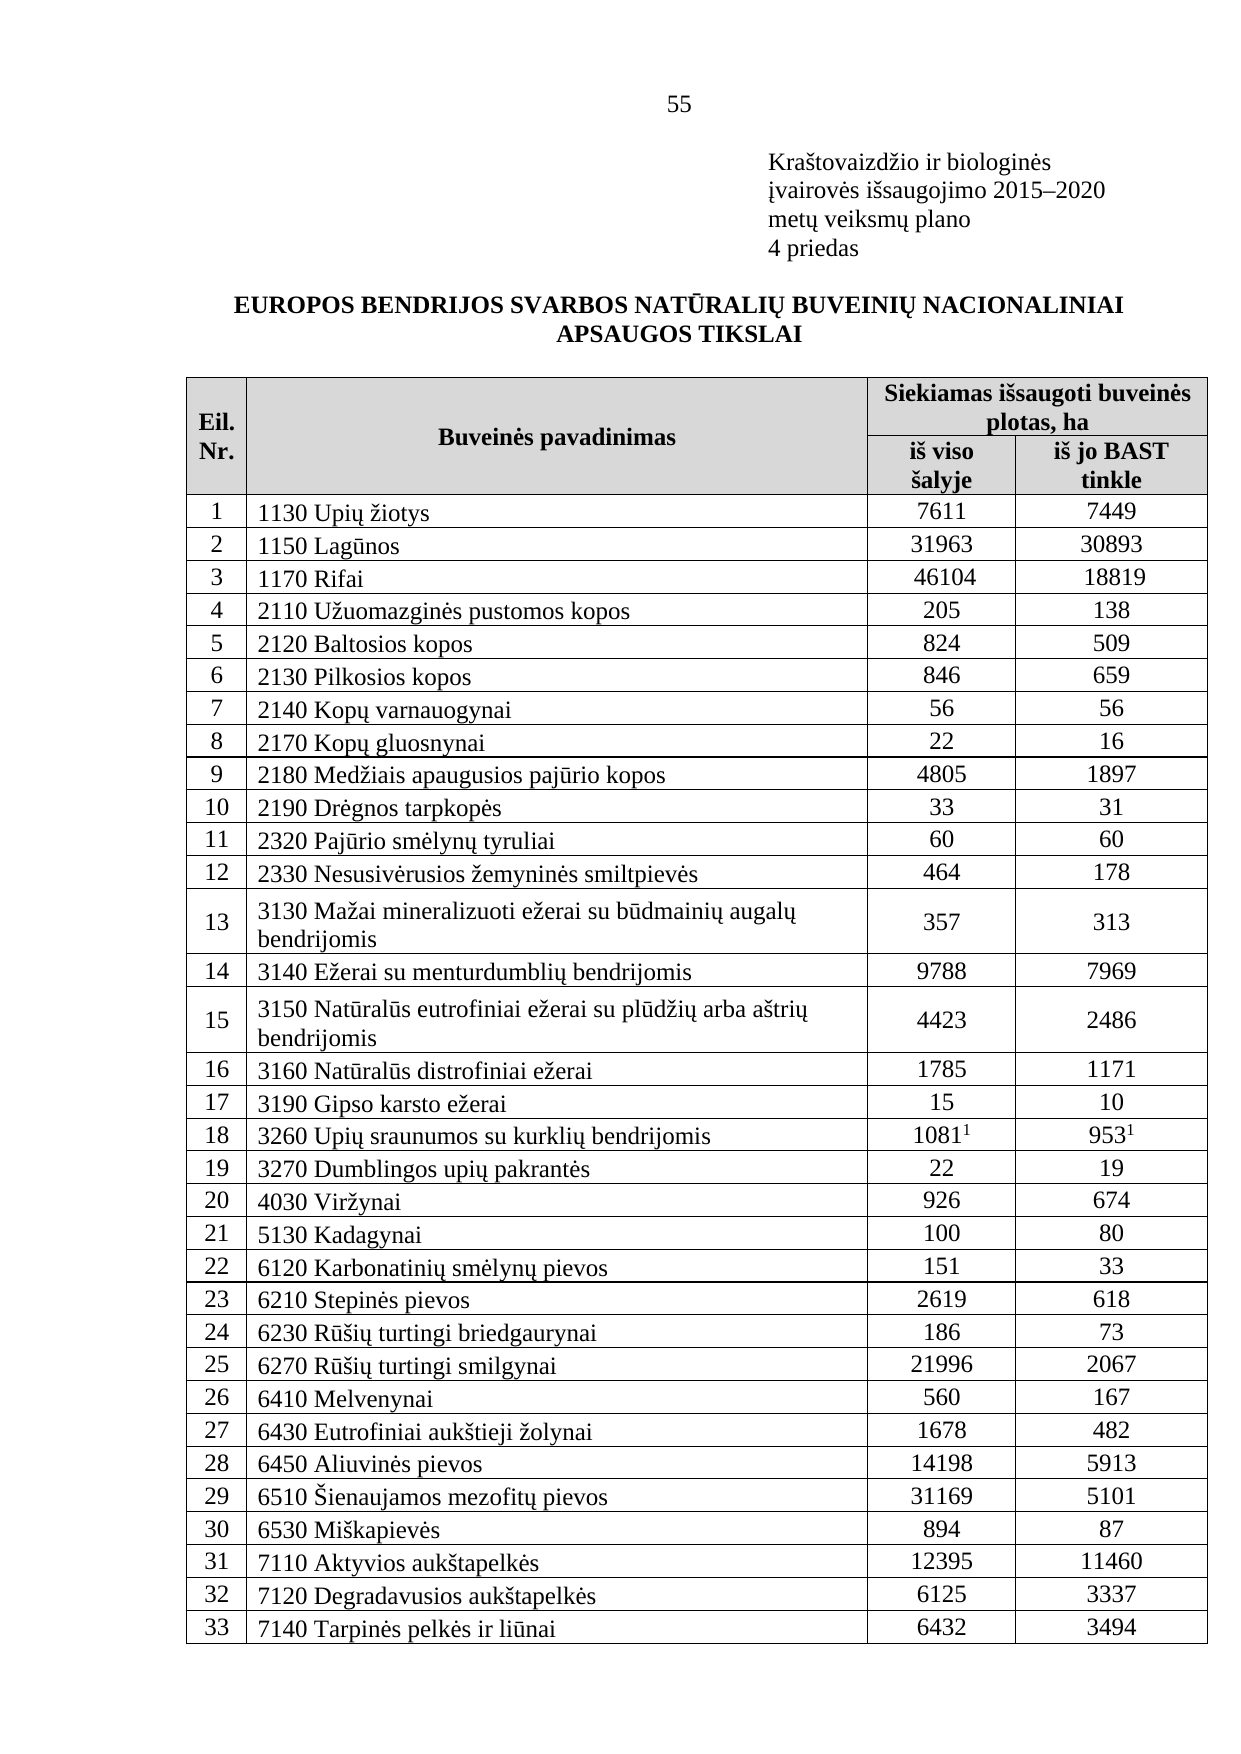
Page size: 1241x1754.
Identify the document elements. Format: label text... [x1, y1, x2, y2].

table_cell 26 [187, 1381, 246, 1413]
table_cell 2140 Kopų varnauogynai [247, 692, 867, 724]
table_cell 20 [187, 1184, 246, 1216]
table_cell 80 [1016, 1217, 1207, 1249]
table_cell 7611 [868, 495, 1015, 527]
table_cell 17 [187, 1086, 246, 1117]
table_cell 30893 [1016, 528, 1207, 559]
table_cell 27 [187, 1414, 246, 1446]
table_cell 14 [187, 954, 246, 986]
table_cell 16 [1016, 725, 1207, 756]
table_cell 73 [1016, 1315, 1207, 1347]
table_cell 31169 [868, 1479, 1015, 1511]
table_cell 3130 Mažai mineralizuoti ežerai su būdmainių augalų bendrijomis [247, 889, 867, 953]
table_cell 7 [187, 692, 246, 724]
table_cell 1897 [1016, 758, 1207, 789]
table_cell 2486 [1016, 987, 1207, 1052]
table_cell 167 [1016, 1381, 1207, 1413]
table_cell 5913 [1016, 1447, 1207, 1478]
table_cell 18 [187, 1119, 246, 1150]
table_cell 6125 [868, 1578, 1015, 1609]
table_cell 6450 Aliuvinės pievos [247, 1447, 867, 1478]
table_cell 11 [187, 823, 246, 855]
table_cell 60 [868, 823, 1015, 855]
table_cell 2320 Pajūrio smėlynų tyruliai [247, 823, 867, 855]
table_cell 6270 Rūšių turtingi smilgynai [247, 1348, 867, 1380]
table_cell 32 [187, 1578, 246, 1609]
table_cell 7140 Tarpinės pelkės ir liūnai [247, 1611, 867, 1642]
text Kraštovaizdžio ir biologinės įvairovės išsaugojimo 2015–2020 metų veiksmų plano [768, 147, 1137, 233]
table_cell 46104 [868, 561, 1015, 592]
table_cell 894 [868, 1512, 1015, 1544]
table_cell 1171 [1016, 1053, 1207, 1084]
table_cell 12 [187, 856, 246, 888]
table_cell 357 [868, 889, 1015, 953]
table_cell 22 [187, 1250, 246, 1281]
table_cell 56 [868, 692, 1015, 724]
table_cell 6120 Karbonatinių smėlynų pievos [247, 1250, 867, 1281]
table_cell 6530 Miškapievės [247, 1512, 867, 1544]
table_cell 24 [187, 1315, 246, 1347]
table_cell 7969 [1016, 954, 1207, 986]
table_cell 7110 Aktyvios aukštapelkės [247, 1545, 867, 1577]
table_cell 31 [187, 1545, 246, 1577]
table_cell 15 [187, 987, 246, 1052]
table_cell 2 [187, 528, 246, 559]
table_cell 22 [868, 1151, 1015, 1183]
table_cell 9 [187, 758, 246, 789]
table_cell 23 [187, 1283, 246, 1314]
table_cell 186 [868, 1315, 1015, 1347]
table_cell 19 [1016, 1151, 1207, 1183]
table_header Eil. Nr. [187, 378, 246, 494]
table_cell 6 [187, 659, 246, 691]
table_cell 31 [1016, 790, 1207, 822]
table_cell 1150 Lagūnos [247, 528, 867, 559]
table_cell 16 [187, 1053, 246, 1084]
table_cell 138 [1016, 594, 1207, 625]
table_cell 33 [187, 1611, 246, 1642]
table_cell 12395 [868, 1545, 1015, 1577]
table_cell 8 [187, 725, 246, 756]
table_cell 1 [187, 495, 246, 527]
table_cell 659 [1016, 659, 1207, 691]
table_cell 3140 Ežerai su menturdumblių bendrijomis [247, 954, 867, 986]
table_cell 926 [868, 1184, 1015, 1216]
table_cell 509 [1016, 626, 1207, 658]
table_cell 3337 [1016, 1578, 1207, 1609]
table_cell 33 [868, 790, 1015, 822]
table_cell 2130 Pilkosios kopos [247, 659, 867, 691]
table_cell 5130 Kadagynai [247, 1217, 867, 1249]
table_cell 22 [868, 725, 1015, 756]
table_cell 6410 Melvenynai [247, 1381, 867, 1413]
table_cell 560 [868, 1381, 1015, 1413]
table_cell 9788 [868, 954, 1015, 986]
table_cell 3150 Natūralūs eutrofiniai ežerai su plūdžių arba aštrių bendrijomis [247, 987, 867, 1052]
table_cell 100 [868, 1217, 1015, 1249]
table_cell 3160 Natūralūs distrofiniai ežerai [247, 1053, 867, 1084]
table_cell 6230 Rūšių turtingi briedgaurynai [247, 1315, 867, 1347]
table_cell 2110 Užuomazginės pustomos kopos [247, 594, 867, 625]
table_cell 10 [187, 790, 246, 822]
table_cell 2170 Kopų gluosnynai [247, 725, 867, 756]
table_cell 25 [187, 1348, 246, 1380]
table_cell 151 [868, 1250, 1015, 1281]
table_cell 178 [1016, 856, 1207, 888]
table_cell 30 [187, 1512, 246, 1544]
table_cell 15 [868, 1086, 1015, 1117]
table_cell 28 [187, 1447, 246, 1478]
table_cell 33 [1016, 1250, 1207, 1281]
table_cell 3 [187, 561, 246, 592]
table_cell 3190 Gipso karsto ežerai [247, 1086, 867, 1117]
table_cell 13 [187, 889, 246, 953]
table_cell 7449 [1016, 495, 1207, 527]
table_cell 1170 Rifai [247, 561, 867, 592]
table_cell 9531 [1016, 1119, 1207, 1150]
table_cell 3260 Upių sraunumos su kurklių bendrijomis [247, 1119, 867, 1150]
table_cell 1678 [868, 1414, 1015, 1446]
table_cell 2120 Baltosios kopos [247, 626, 867, 658]
table_cell 3270 Dumblingos upių pakrantės [247, 1151, 867, 1183]
table_cell 56 [1016, 692, 1207, 724]
table_cell 4030 Viržynai [247, 1184, 867, 1216]
table_cell 10811 [868, 1119, 1015, 1150]
table_cell 205 [868, 594, 1015, 625]
table_cell 3494 [1016, 1611, 1207, 1642]
table_cell 2619 [868, 1283, 1015, 1314]
table_cell 87 [1016, 1512, 1207, 1544]
table_cell 10 [1016, 1086, 1207, 1117]
table_header Siekiamas išsaugoti buveinės plotas, ha [868, 378, 1207, 435]
table_cell 6510 Šienaujamos mezofitų pievos [247, 1479, 867, 1511]
table_cell 4 [187, 594, 246, 625]
table_header Buveinės pavadinimas [247, 378, 867, 494]
table_cell 618 [1016, 1283, 1207, 1314]
table_cell 4805 [868, 758, 1015, 789]
table_cell 18819 [1016, 561, 1207, 592]
table_cell 846 [868, 659, 1015, 691]
table_cell 313 [1016, 889, 1207, 953]
text EUROPOS BENDRIJOS SVARBOS NATŪRALIŲ BUVEINIŲ NACIONALINIAI APSAUGOS TIKSLAI [177, 291, 1181, 348]
table_cell 2330 Nesusivėrusios žemyninės smiltpievės [247, 856, 867, 888]
table_cell 464 [868, 856, 1015, 888]
table_cell 4423 [868, 987, 1015, 1052]
table_cell 21 [187, 1217, 246, 1249]
table_cell iš jo BAST tinkle [1016, 436, 1207, 494]
table_cell 7120 Degradavusios aukštapelkės [247, 1578, 867, 1609]
table_cell 824 [868, 626, 1015, 658]
table_cell 14198 [868, 1447, 1015, 1478]
table_cell 5101 [1016, 1479, 1207, 1511]
table_cell 31963 [868, 528, 1015, 559]
table_cell 2190 Drėgnos tarpkopės [247, 790, 867, 822]
table_cell 5 [187, 626, 246, 658]
table_cell 21996 [868, 1348, 1015, 1380]
table_cell 11460 [1016, 1545, 1207, 1577]
table_cell 1130 Upių žiotys [247, 495, 867, 527]
table_cell 1785 [868, 1053, 1015, 1084]
table_cell 29 [187, 1479, 246, 1511]
table_cell 674 [1016, 1184, 1207, 1216]
text 4 priedas [768, 233, 1137, 262]
table_cell 2180 Medžiais apaugusios pajūrio kopos [247, 758, 867, 789]
table_cell 19 [187, 1151, 246, 1183]
table_cell 2067 [1016, 1348, 1207, 1380]
table_cell 6432 [868, 1611, 1015, 1642]
table_cell 60 [1016, 823, 1207, 855]
table_cell 6210 Stepinės pievos [247, 1283, 867, 1314]
table_cell iš viso šalyje [868, 436, 1015, 494]
table_cell 6430 Eutrofiniai aukštieji žolynai [247, 1414, 867, 1446]
table_cell 482 [1016, 1414, 1207, 1446]
